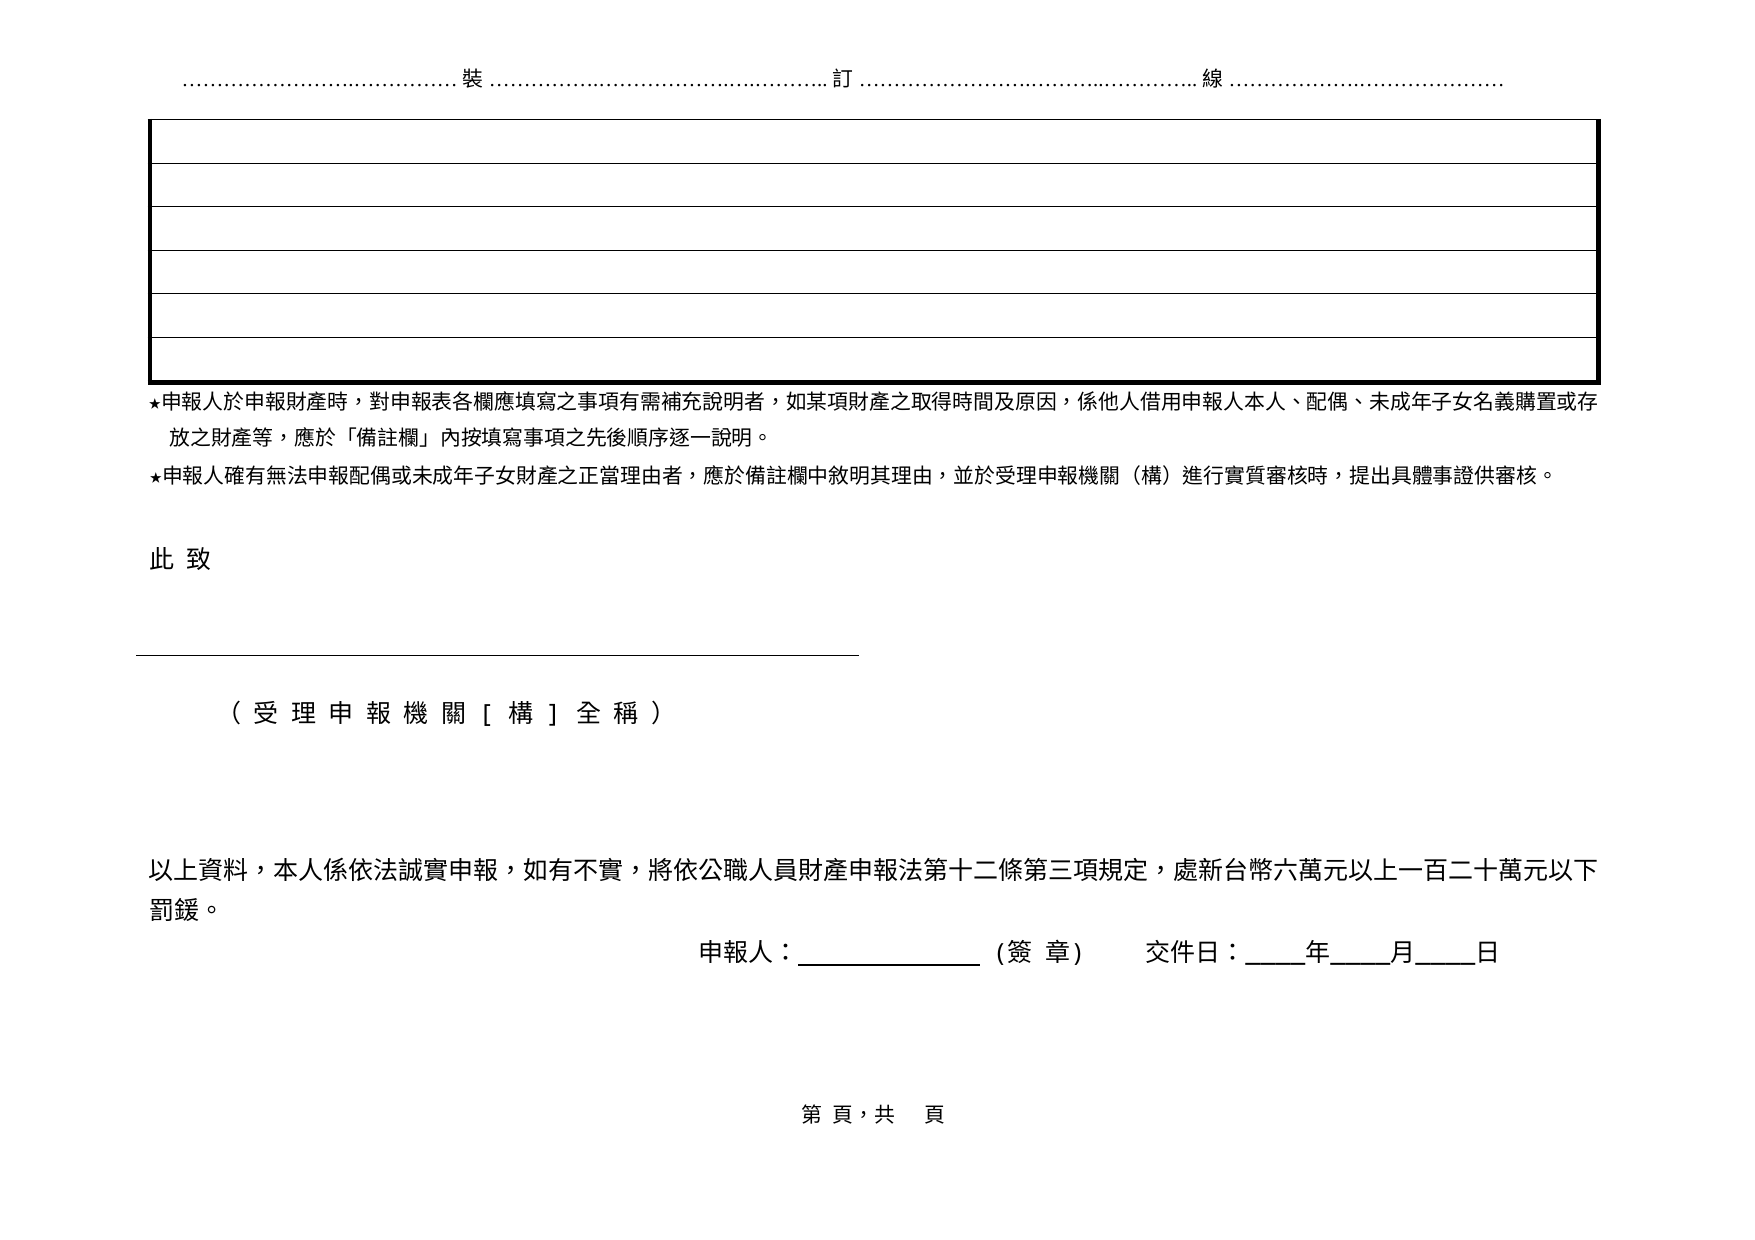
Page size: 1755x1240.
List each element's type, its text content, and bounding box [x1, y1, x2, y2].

text 以上資料，本人係依法誠實申報，如有不實，將依公職人員財產申報法第十二條第三項規定，處新台幣六萬元以上一百二十萬元以下罰鍰。 [148, 850, 1609, 927]
table_cell [152, 164, 1596, 206]
subtitle 此 致 [149, 539, 1609, 576]
subtitle 申報人： (簽 章) 交件日：____年____月____日 [137, 931, 1512, 969]
subtitle （ 受 理 申 報 機 關 [ 構 ] 全 稱 ） [201, 693, 1609, 729]
table_cell [152, 120, 1596, 162]
table_cell [152, 251, 1596, 293]
table_cell [152, 294, 1596, 337]
text ★申報人於申報財產時，對申報表各欄應填寫之事項有需補充說明者，如某項財產之取得時間及原因，係他人借用申報人本人、配偶、未成年子女名義購置或存放之財產等，應於「備註欄」內按填寫事項之先後順序逐一說明。 [148, 385, 1609, 452]
table_cell [152, 338, 1596, 380]
text ★申報人確有無法申報配偶或未成年子女財產之正當理由者，應於備註欄中敘明其理由，並於受理申報機關（構）進行實質審核時，提出具體事證供審核。 [149, 460, 1609, 490]
table_cell [152, 207, 1596, 249]
